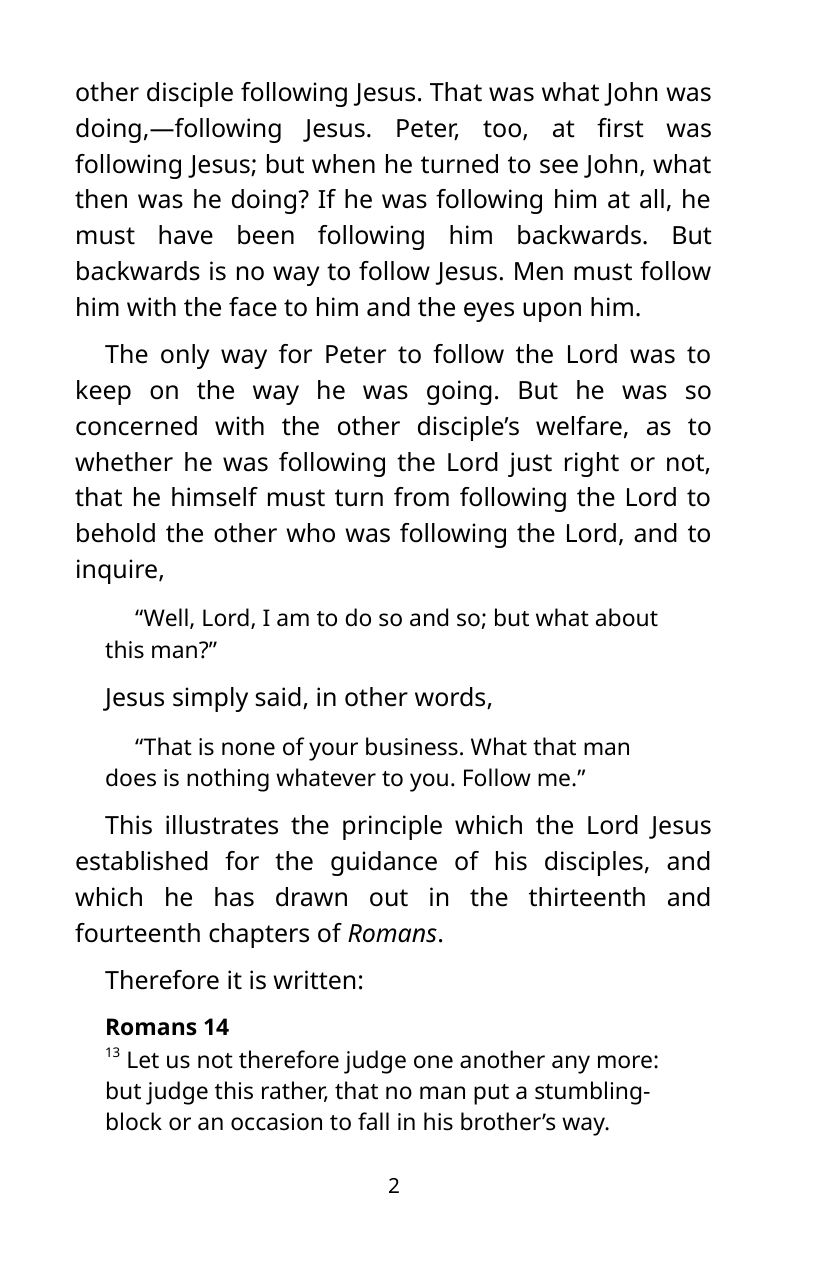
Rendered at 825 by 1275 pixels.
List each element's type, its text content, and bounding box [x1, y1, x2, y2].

text Jesus simply said, in other words, [75, 680, 712, 714]
text Romans 14 [105, 1011, 712, 1042]
text 13 Let us not therefore judge one another any more: but judge this rather, that no man put a stumbling-block or an occasion to fall in his brother’s way. [105, 1043, 682, 1137]
text other disciple following Jesus. That was what John was doing,—following Jesus. Peter, too, at first was following Jesus; but when he turned to see John, what then was he doing? If he was following him at all, he must have been following him backwards. But backwards is no way to follow Jesus. Men must follow him with the face to him and the eyes upon him. [75, 75, 712, 323]
text The only way for Peter to follow the Lord was to keep on the way he was going. But he was so concerned with the other disciple’s welfare, as to whether he was following the Lord just right or not, that he himself must turn from following the Lord to behold the other who was following the Lord, and to inquire, [75, 337, 712, 586]
text Therefore it is written: [75, 963, 712, 997]
text This illustrates the principle which the Lord Jesus established for the guidance of his disciples, and which he has drawn out in the thirteenth and fourteenth chapters of Romans. [75, 808, 712, 949]
text “Well, Lord, I am to do so and so; but what about this man?” [105, 602, 682, 665]
text “That is none of your business. What that man does is nothing whatever to you. Follow me.” [105, 731, 682, 793]
